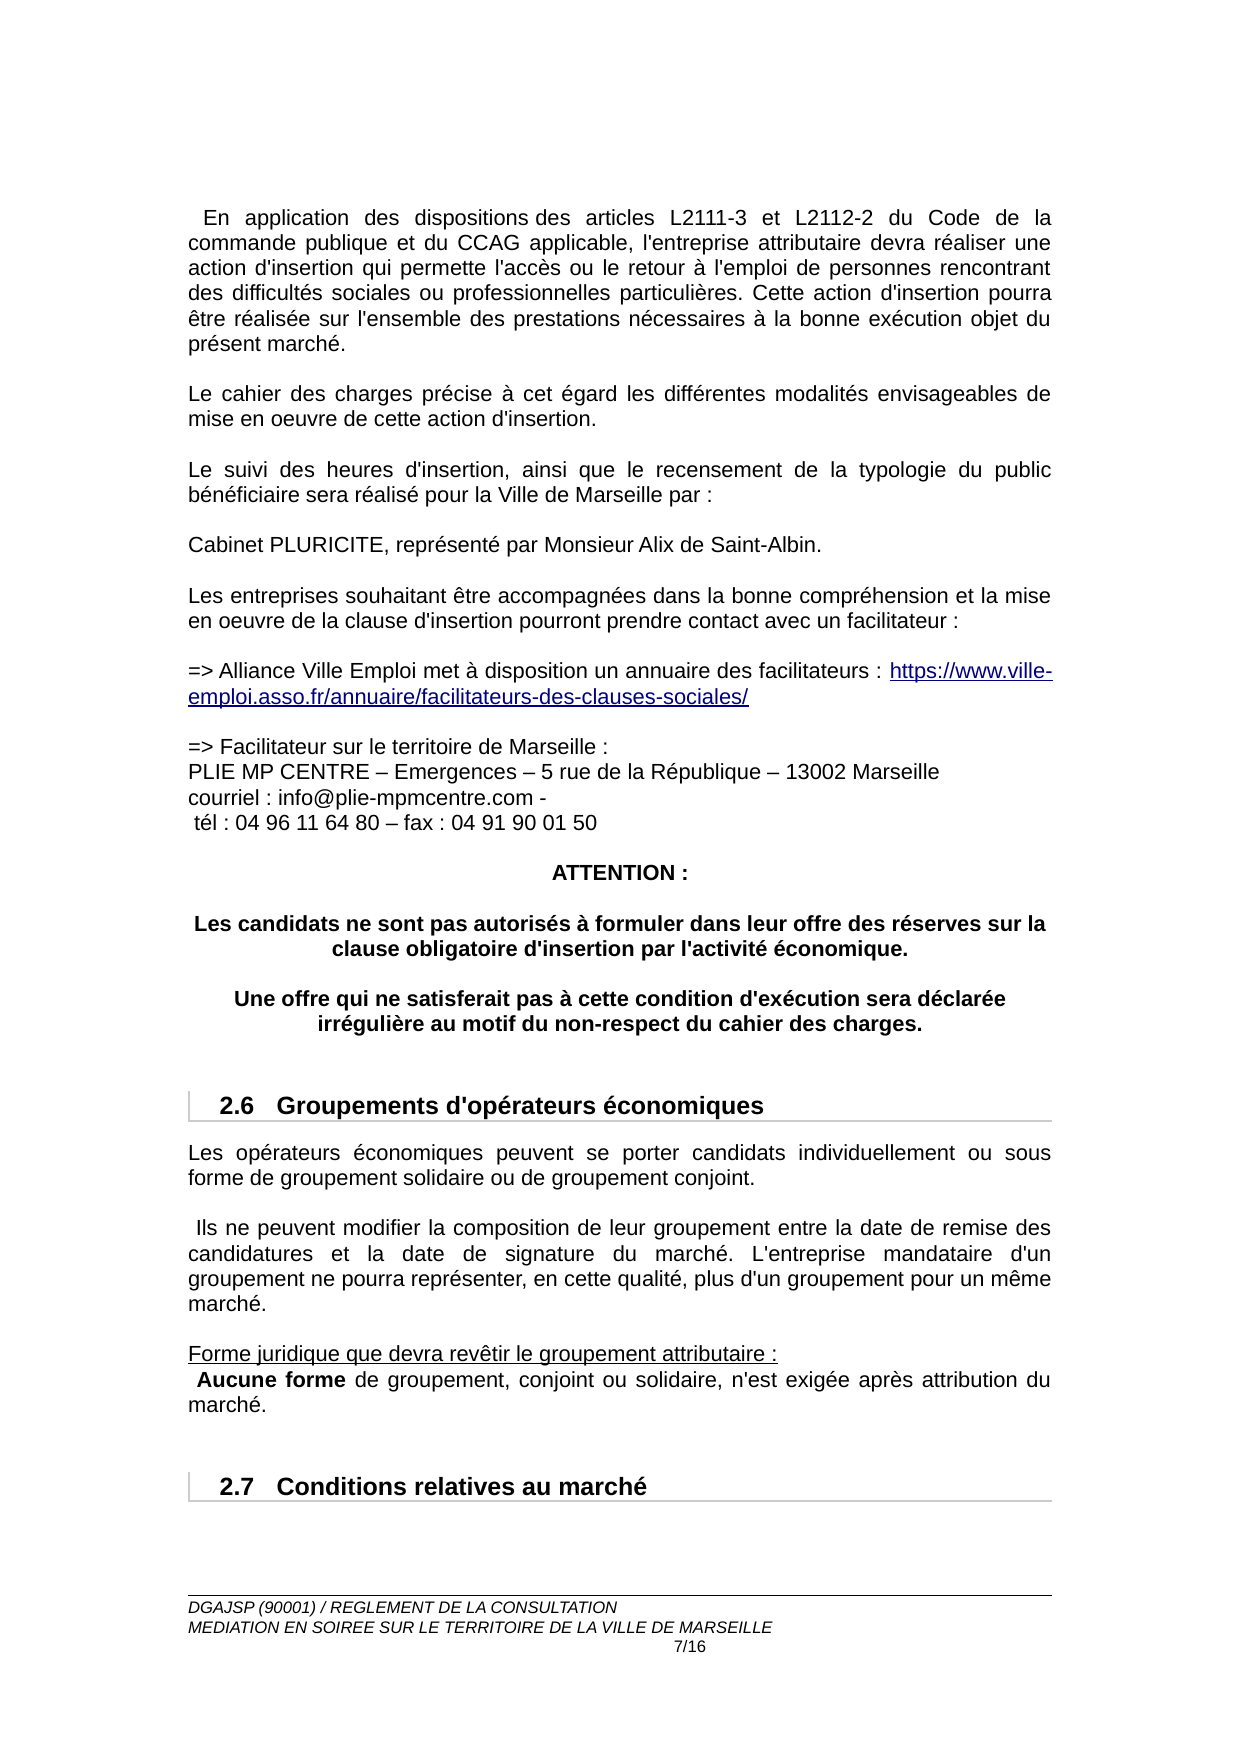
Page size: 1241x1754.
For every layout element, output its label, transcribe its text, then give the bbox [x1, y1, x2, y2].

subtitle Groupements d'opérateurs économiques [190, 1091, 1052, 1120]
text Les entreprises souhaitant être accompagnées dans la bonne compréhension et la mise en oeuvre de la clause d'insertion pourront prendre contact avec un facilitateur : [188, 583, 1052, 633]
text => Alliance Ville Emploi met à disposition un annuaire des facilitateurs : https://www.ville-emploi.asso.fr/annuaire/facilitateurs-des-clauses-sociales/ [188, 658, 1052, 709]
text Le cahier des charges précise à cet égard les différentes modalités envisageables de mise en oeuvre de cette action d'insertion. [188, 381, 1052, 431]
text PLIE MP CENTRE – Emergences – 5 rue de la République – 13002 Marseille [188, 759, 1052, 784]
text courriel : info@plie-mpmcentre.com - [188, 784, 1052, 809]
text En application des dispositions des articles L2111-3 et L2112-2 du Code de la commande publique et du CCAG applicable, l'entreprise attributaire devra réaliser une action d'insertion qui permette l'accès ou le retour à l'emploi de personnes rencontrant des difficultés sociales ou professionnelles particulières. Cette action d'insertion pourra être réalisée sur l'ensemble des prestations nécessaires à la bonne exécution objet du présent marché. [188, 204, 1052, 356]
text Les candidats ne sont pas autorisés à formuler dans leur offre des réserves sur la clause obligatoire d'insertion par l'activité économique. [188, 910, 1052, 961]
text Les opérateurs économiques peuvent se porter candidats individuellement ou sous forme de groupement solidaire ou de groupement conjoint. [188, 1140, 1052, 1190]
text => Facilitateur sur le territoire de Marseille : [188, 734, 1052, 759]
text Une offre qui ne satisferait pas à cette condition d'exécution sera déclarée irrégulière au motif du non-respect du cahier des charges. [188, 986, 1052, 1036]
text Forme juridique que devra revêtir le groupement attributaire : [188, 1341, 1052, 1367]
text ATTENTION : [188, 860, 1052, 885]
subtitle Conditions relatives au marché [190, 1472, 1052, 1500]
text Aucune forme de groupement, conjoint ou solidaire, n'est exigée après attribution du marché. [188, 1367, 1052, 1417]
text tél : 04 96 11 64 80 – fax : 04 91 90 01 50 [188, 809, 1052, 835]
text Cabinet PLURICITE, représenté par Monsieur Alix de Saint-Albin. [188, 532, 1052, 557]
text Le suivi des heures d'insertion, ainsi que le recensement de la typologie du public bénéficiaire sera réalisé pour la Ville de Marseille par : [188, 457, 1052, 507]
text Ils ne peuvent modifier la composition de leur groupement entre la date de remise des candidatures et la date de signature du marché. L'entreprise mandataire d'un groupement ne pourra représenter, en cette qualité, plus d'un groupement pour un même marché. [188, 1215, 1052, 1316]
